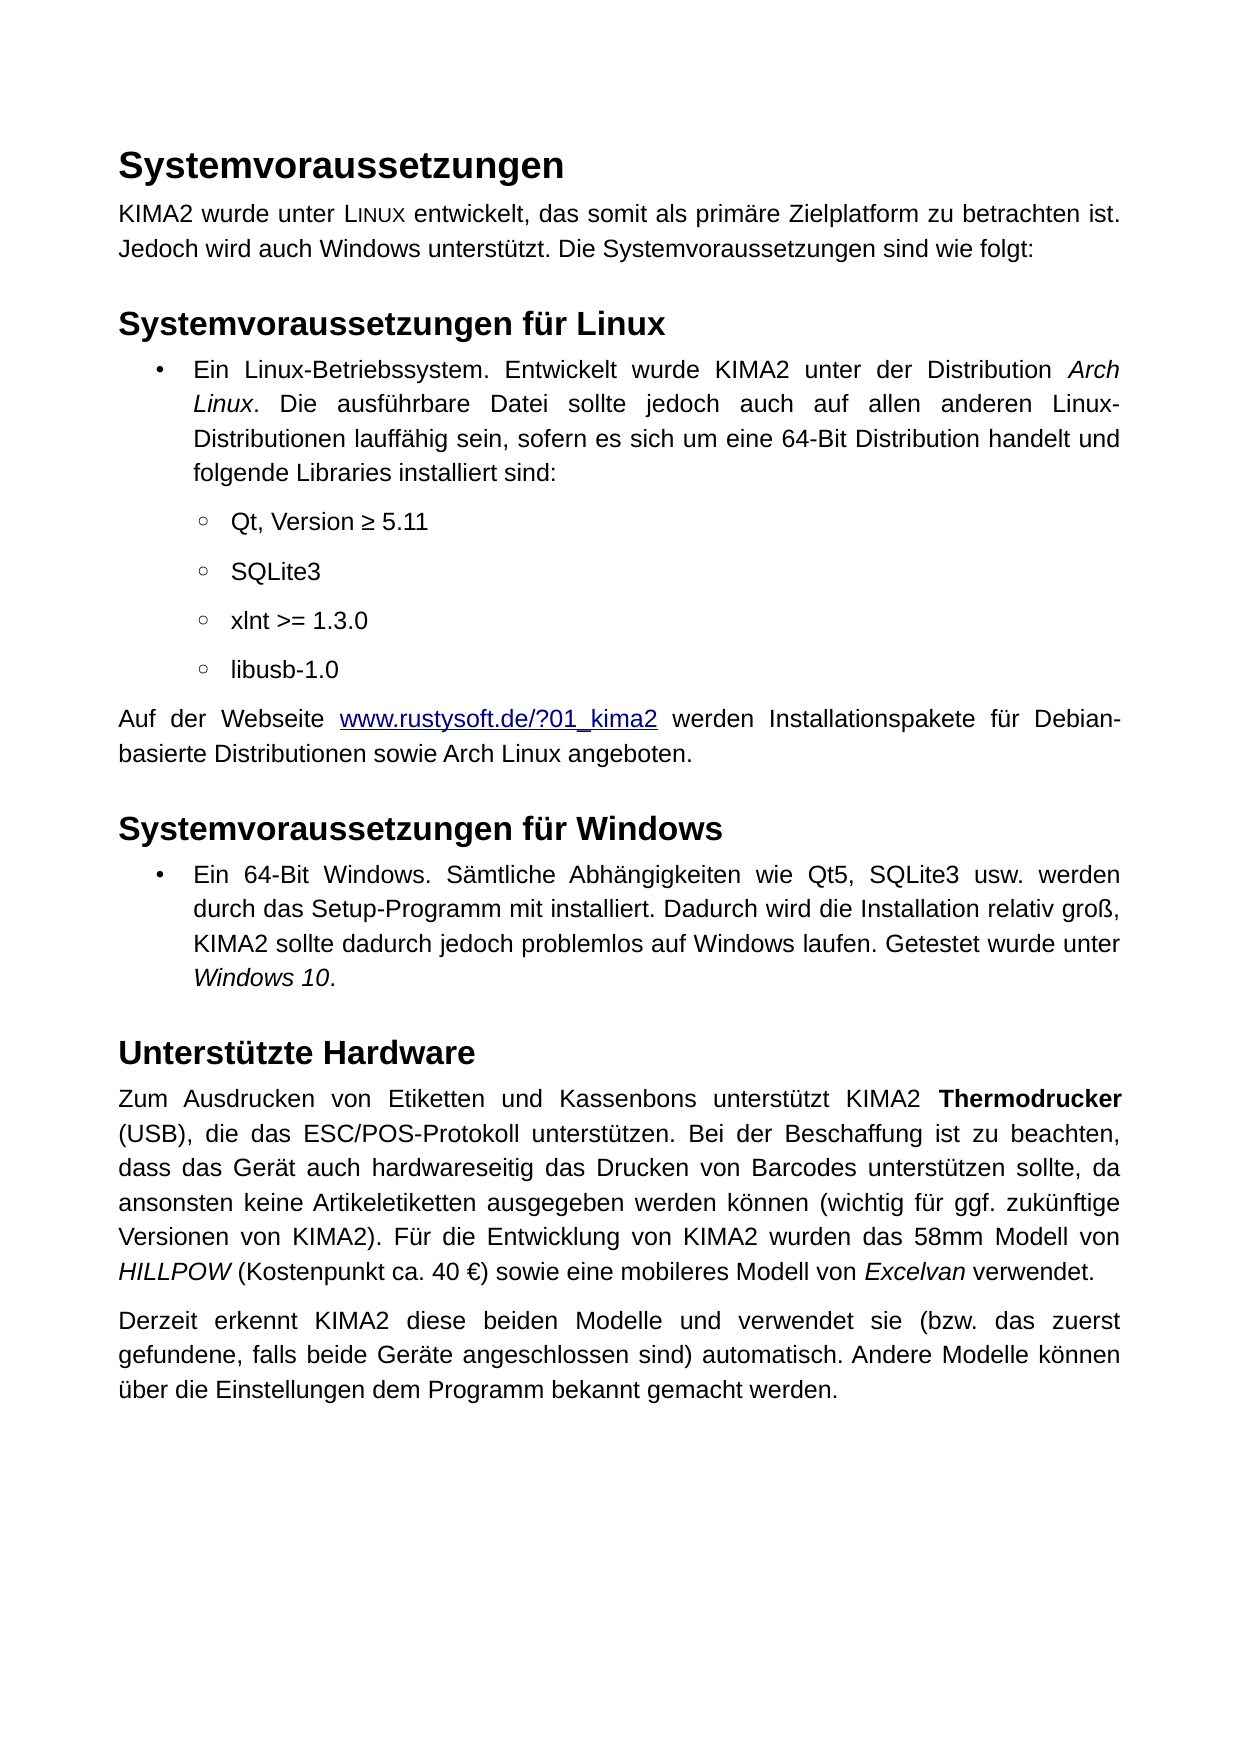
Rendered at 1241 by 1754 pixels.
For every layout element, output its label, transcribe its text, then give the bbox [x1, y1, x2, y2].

list Qt, Version ≥ 5.11 [193, 507, 1122, 536]
subtitle Unterstützte Hardware [118, 1033, 1122, 1072]
list libusb-1.0 [193, 655, 1122, 684]
subtitle Systemvoraussetzungen für Windows [118, 808, 1122, 847]
text KIMA2 wurde unter Linux entwickelt, das somit als primäre Zielplatform zu betrachten ist. Jedoch wird auch Windows unterstützt. Die Systemvoraussetzungen sind wie folgt: [118, 199, 1122, 262]
text Zum Ausdrucken von Etiketten und Kassenbons unterstützt KIMA2 Thermodrucker (USB), die das ESC/POS-Protokoll unterstützen. Bei der Beschaffung ist zu beachten, dass das Gerät auch hardwareseitig das Drucken von Barcodes unterstützen sollte, da ansonsten keine Artikeletiketten ausgegeben werden können (wichtig für ggf. zukünftige Versionen von KIMA2). Für die Entwicklung von KIMA2 wurden das 58mm Modell von HILLPOW (Kostenpunkt ca. 40 €) sowie eine mobileres Modell von Excelvan verwendet. [118, 1084, 1122, 1285]
text Auf der Webseite www.rustysoft.de/?01_kima2 werden Installationspakete für Debian-basierte Distributionen sowie Arch Linux angeboten. [118, 704, 1122, 767]
subtitle Systemvoraussetzungen für Linux [118, 304, 1122, 342]
list xlnt >= 1.3.0 [193, 606, 1122, 634]
list SQLite3 [193, 557, 1122, 585]
list Ein Linux-Betriebssystem. Entwickelt wurde KIMA2 unter der Distribution Arch Linux. Die ausführbare Datei sollte jedoch auch auf allen anderen Linux-Distributionen lauffähig sein, sofern es sich um eine 64-Bit Distribution handelt und folgende Libraries installiert sind: [156, 355, 1122, 487]
text Derzeit erkennt KIMA2 diese beiden Modelle und verwendet sie (bzw. das zuerst gefundene, falls beide Geräte angeschlossen sind) automatisch. Andere Modelle können über die Einstellungen dem Programm bekannt gemacht werden. [118, 1306, 1122, 1403]
subtitle Systemvoraussetzungen [118, 143, 1122, 187]
list Ein 64-Bit Windows. Sämtliche Abhängigkeiten wie Qt5, SQLite3 usw. werden durch das Setup-Programm mit installiert. Dadurch wird die Installation relativ groß, KIMA2 sollte dadurch jedoch problemlos auf Windows laufen. Getestet wurde unter Windows 10. [156, 859, 1122, 992]
